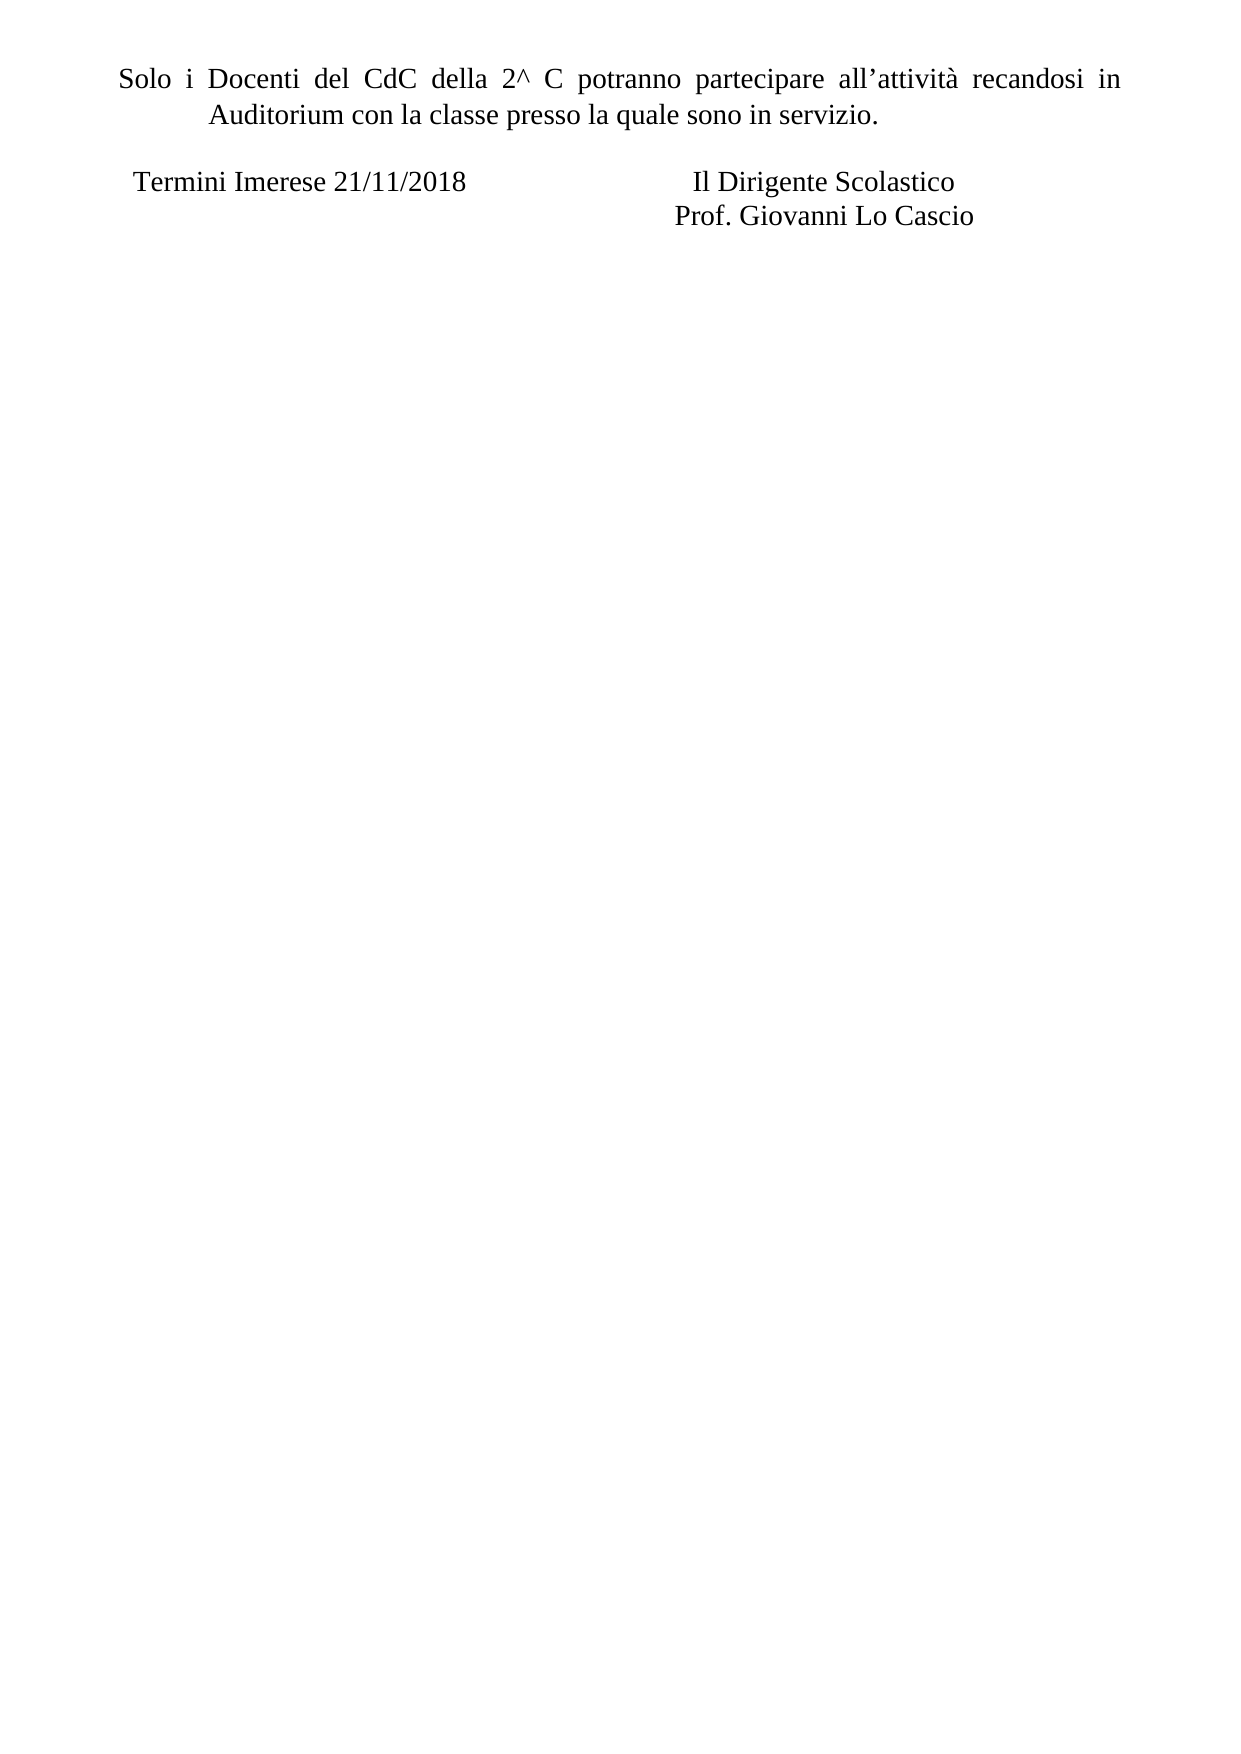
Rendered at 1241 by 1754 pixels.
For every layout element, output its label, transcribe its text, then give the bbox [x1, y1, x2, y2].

text Termini Imerese 21/11/2018 Il Dirigente Scolastico [118, 164, 1122, 198]
text Prof. Giovanni Lo Cascio [118, 198, 1122, 232]
subtitle Solo i Docenti del CdC della 2^ C potranno partecipare all’attività recandosi in Auditorium con la classe presso la quale sono in servizio. [118, 59, 1122, 131]
